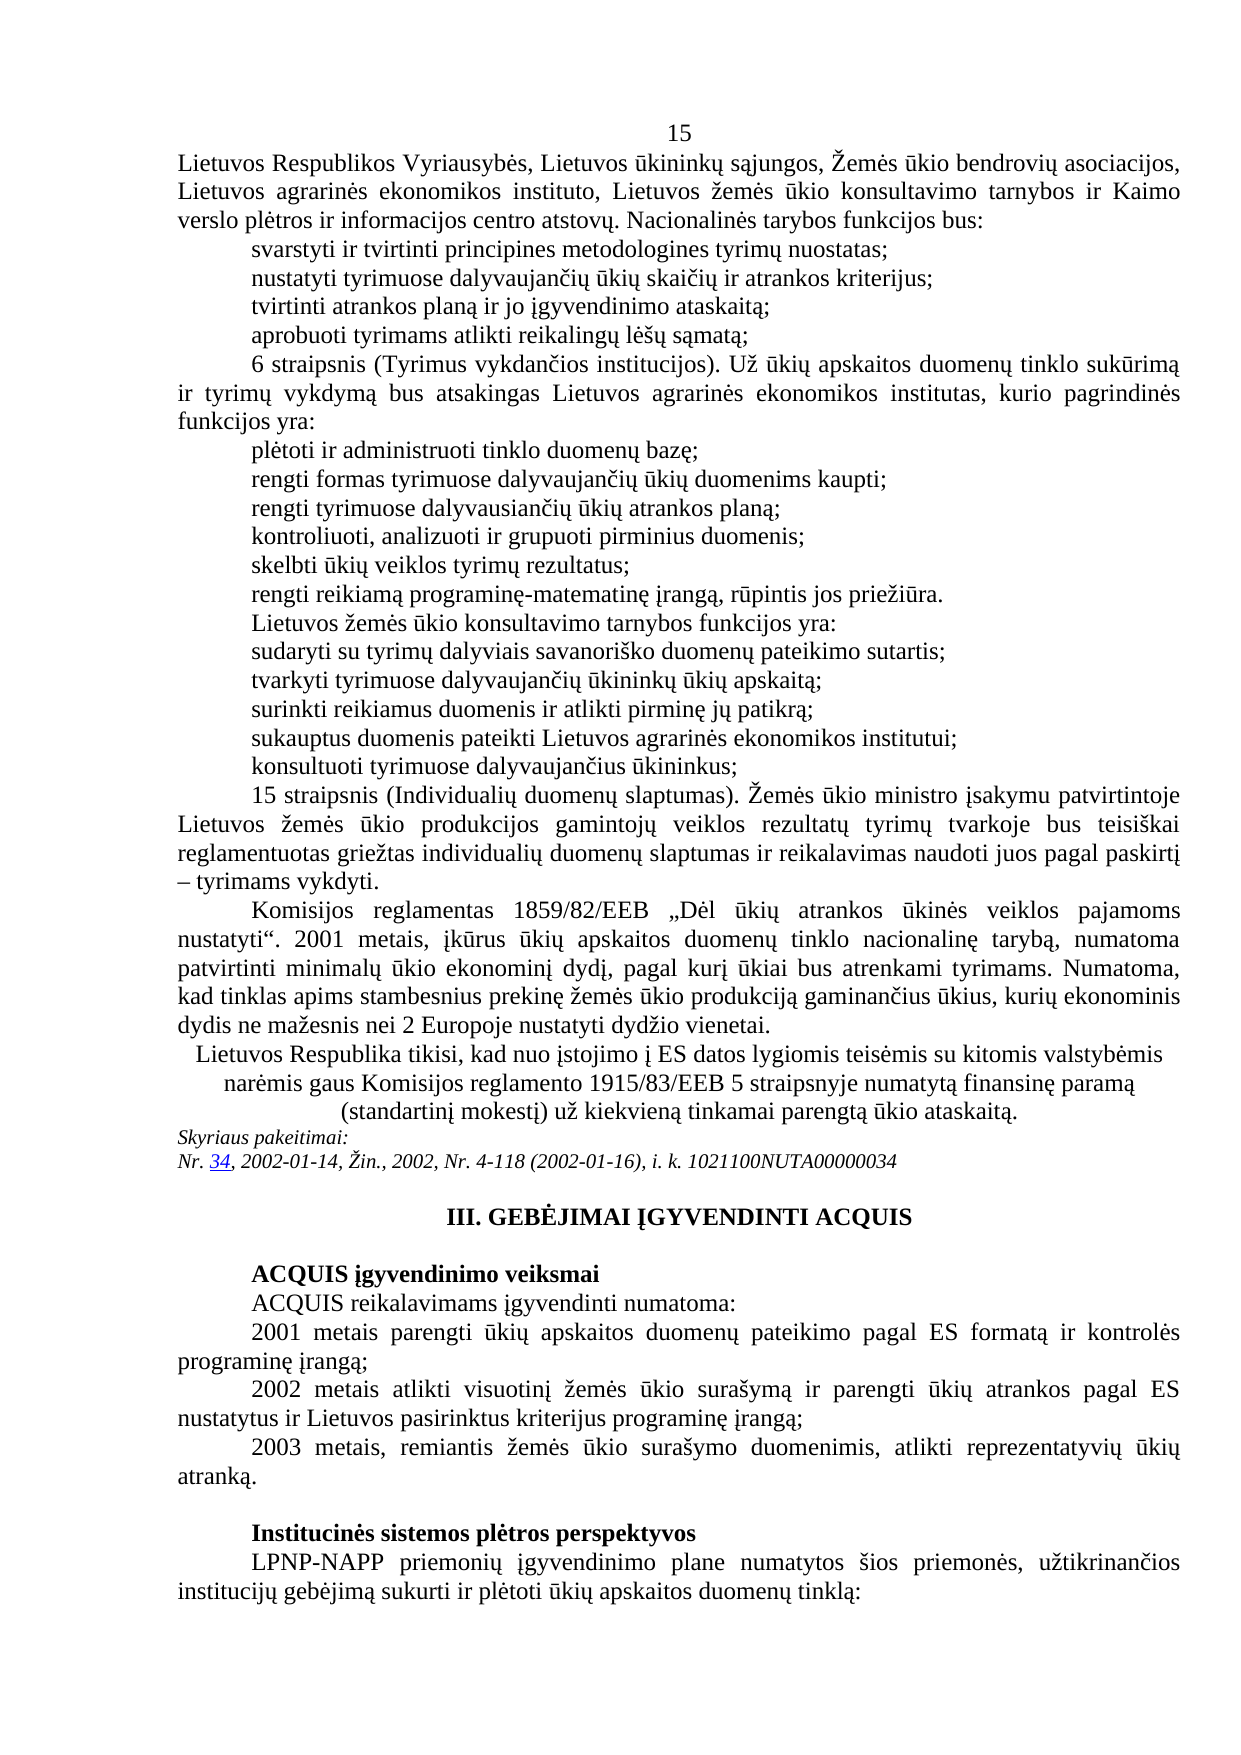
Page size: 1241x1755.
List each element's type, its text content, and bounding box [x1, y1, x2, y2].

text 15 straipsnis (Individualių duomenų slaptumas). Žemės ūkio ministro įsakymu patvirtintoje Lietuvos žemės ūkio produkcijos gamintojų veiklos rezultatų tyrimų tvarkoje bus teisiškai reglamentuotas griežtas individualių duomenų slaptumas ir reikalavimas naudoti juos pagal paskirtį – tyrimams vykdyti. [177, 780, 1181, 895]
text III. GEBĖJIMAI ĮGYVENDINTI ACQUIS [177, 1202, 1181, 1231]
text Skyriaus pakeitimai: [177, 1125, 1181, 1149]
text 6 straipsnis (Tyrimus vykdančios institucijos). Už ūkių apskaitos duomenų tinklo sukūrimą ir tyrimų vykdymą bus atsakingas Lietuvos agrarinės ekonomikos institutas, kurio pagrindinės funkcijos yra: [177, 349, 1181, 435]
text 2003 metais, remiantis žemės ūkio surašymo duomenimis, atlikti reprezentatyvių ūkių atranką. [177, 1432, 1181, 1489]
text sukauptus duomenis pateikti Lietuvos agrarinės ekonomikos institutui; [177, 723, 1181, 751]
text tvirtinti atrankos planą ir jo įgyvendinimo ataskaitą; [177, 291, 1181, 320]
text Lietuvos Respublika tikisi, kad nuo įstojimo į ES datos lygiomis teisėmis su kitomis valstybėmis narėmis gaus Komisijos reglamento 1915/83/EEB 5 straipsnyje numatytą finansinę paramą (standartinį mokestį) už kiekvieną tinkamai parengtą ūkio ataskaitą. [177, 1039, 1181, 1125]
text ACQUIS reikalavimams įgyvendinti numatoma: [177, 1288, 1181, 1317]
text rengti reikiamą programinę-matematinę įrangą, rūpintis jos priežiūra. [177, 579, 1181, 608]
text LPNP-NAPP priemonių įgyvendinimo plane numatytos šios priemonės, užtikrinančios institucijų gebėjimą sukurti ir plėtoti ūkių apskaitos duomenų tinklą: [177, 1547, 1181, 1604]
text Nr. 34, 2002-01-14, Žin., 2002, Nr. 4-118 (2002-01-16), i. k. 1021100NUTA00000034 [177, 1149, 1181, 1173]
text skelbti ūkių veiklos tyrimų rezultatus; [177, 550, 1181, 579]
text svarstyti ir tvirtinti principines metodologines tyrimų nuostatas; [177, 234, 1181, 263]
text tvarkyti tyrimuose dalyvaujančių ūkininkų ūkių apskaitą; [177, 665, 1181, 694]
text sudaryti su tyrimų dalyviais savanoriško duomenų pateikimo sutartis; [177, 636, 1181, 665]
text plėtoti ir administruoti tinklo duomenų bazę; [177, 435, 1181, 464]
text rengti tyrimuose dalyvausiančių ūkių atrankos planą; [177, 493, 1181, 521]
text rengti formas tyrimuose dalyvaujančių ūkių duomenims kaupti; [177, 464, 1181, 493]
text Komisijos reglamentas 1859/82/EEB „Dėl ūkių atrankos ūkinės veiklos pajamoms nustatyti“. 2001 metais, įkūrus ūkių apskaitos duomenų tinklo nacionalinę tarybą, numatoma patvirtinti minimalų ūkio ekonominį dydį, pagal kurį ūkiai bus atrenkami tyrimams. Numatoma, kad tinklas apims stambesnius prekinę žemės ūkio produkciją gaminančius ūkius, kurių ekonominis dydis ne mažesnis nei 2 Europoje nustatyti dydžio vienetai. [177, 895, 1181, 1039]
text Lietuvos Respublikos Vyriausybės, Lietuvos ūkininkų sąjungos, Žemės ūkio bendrovių asociacijos, Lietuvos agrarinės ekonomikos instituto, Lietuvos žemės ūkio konsultavimo tarnybos ir Kaimo verslo plėtros ir informacijos centro atstovų. Nacionalinės tarybos funkcijos bus: [177, 148, 1181, 234]
text ACQUIS įgyvendinimo veiksmai [177, 1259, 1181, 1288]
text 2001 metais parengti ūkių apskaitos duomenų pateikimo pagal ES formatą ir kontrolės programinę įrangą; [177, 1317, 1181, 1374]
text kontroliuoti, analizuoti ir grupuoti pirminius duomenis; [177, 521, 1181, 550]
text surinkti reikiamus duomenis ir atlikti pirminę jų patikrą; [177, 694, 1181, 723]
text Lietuvos žemės ūkio konsultavimo tarnybos funkcijos yra: [177, 608, 1181, 636]
text nustatyti tyrimuose dalyvaujančių ūkių skaičių ir atrankos kriterijus; [177, 263, 1181, 291]
text konsultuoti tyrimuose dalyvaujančius ūkininkus; [177, 751, 1181, 780]
text Institucinės sistemos plėtros perspektyvos [177, 1518, 1181, 1547]
text aprobuoti tyrimams atlikti reikalingų lėšų sąmatą; [177, 320, 1181, 349]
text 2002 metais atlikti visuotinį žemės ūkio surašymą ir parengti ūkių atrankos pagal ES nustatytus ir Lietuvos pasirinktus kriterijus programinę įrangą; [177, 1374, 1181, 1432]
